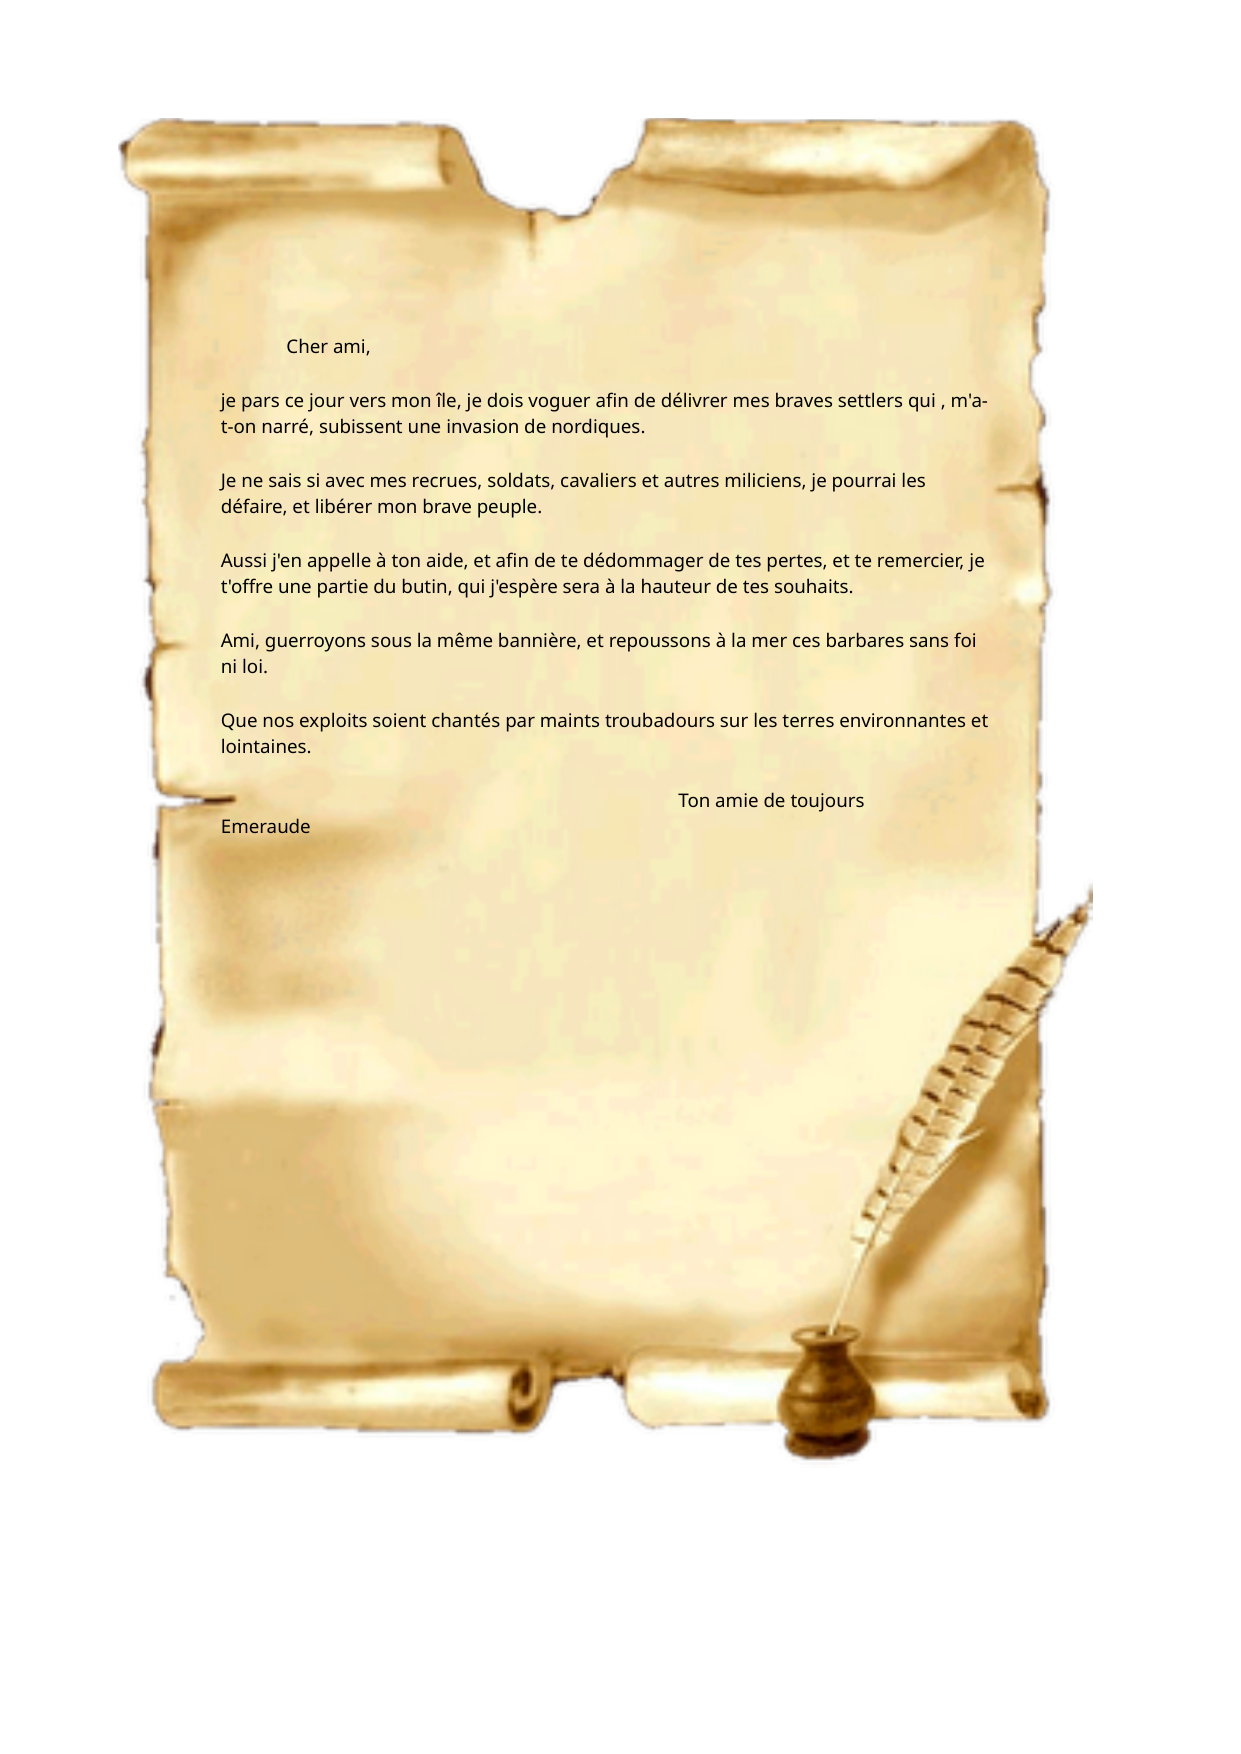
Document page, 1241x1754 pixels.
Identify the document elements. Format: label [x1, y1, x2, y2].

picture [118, 118, 1093, 1468]
